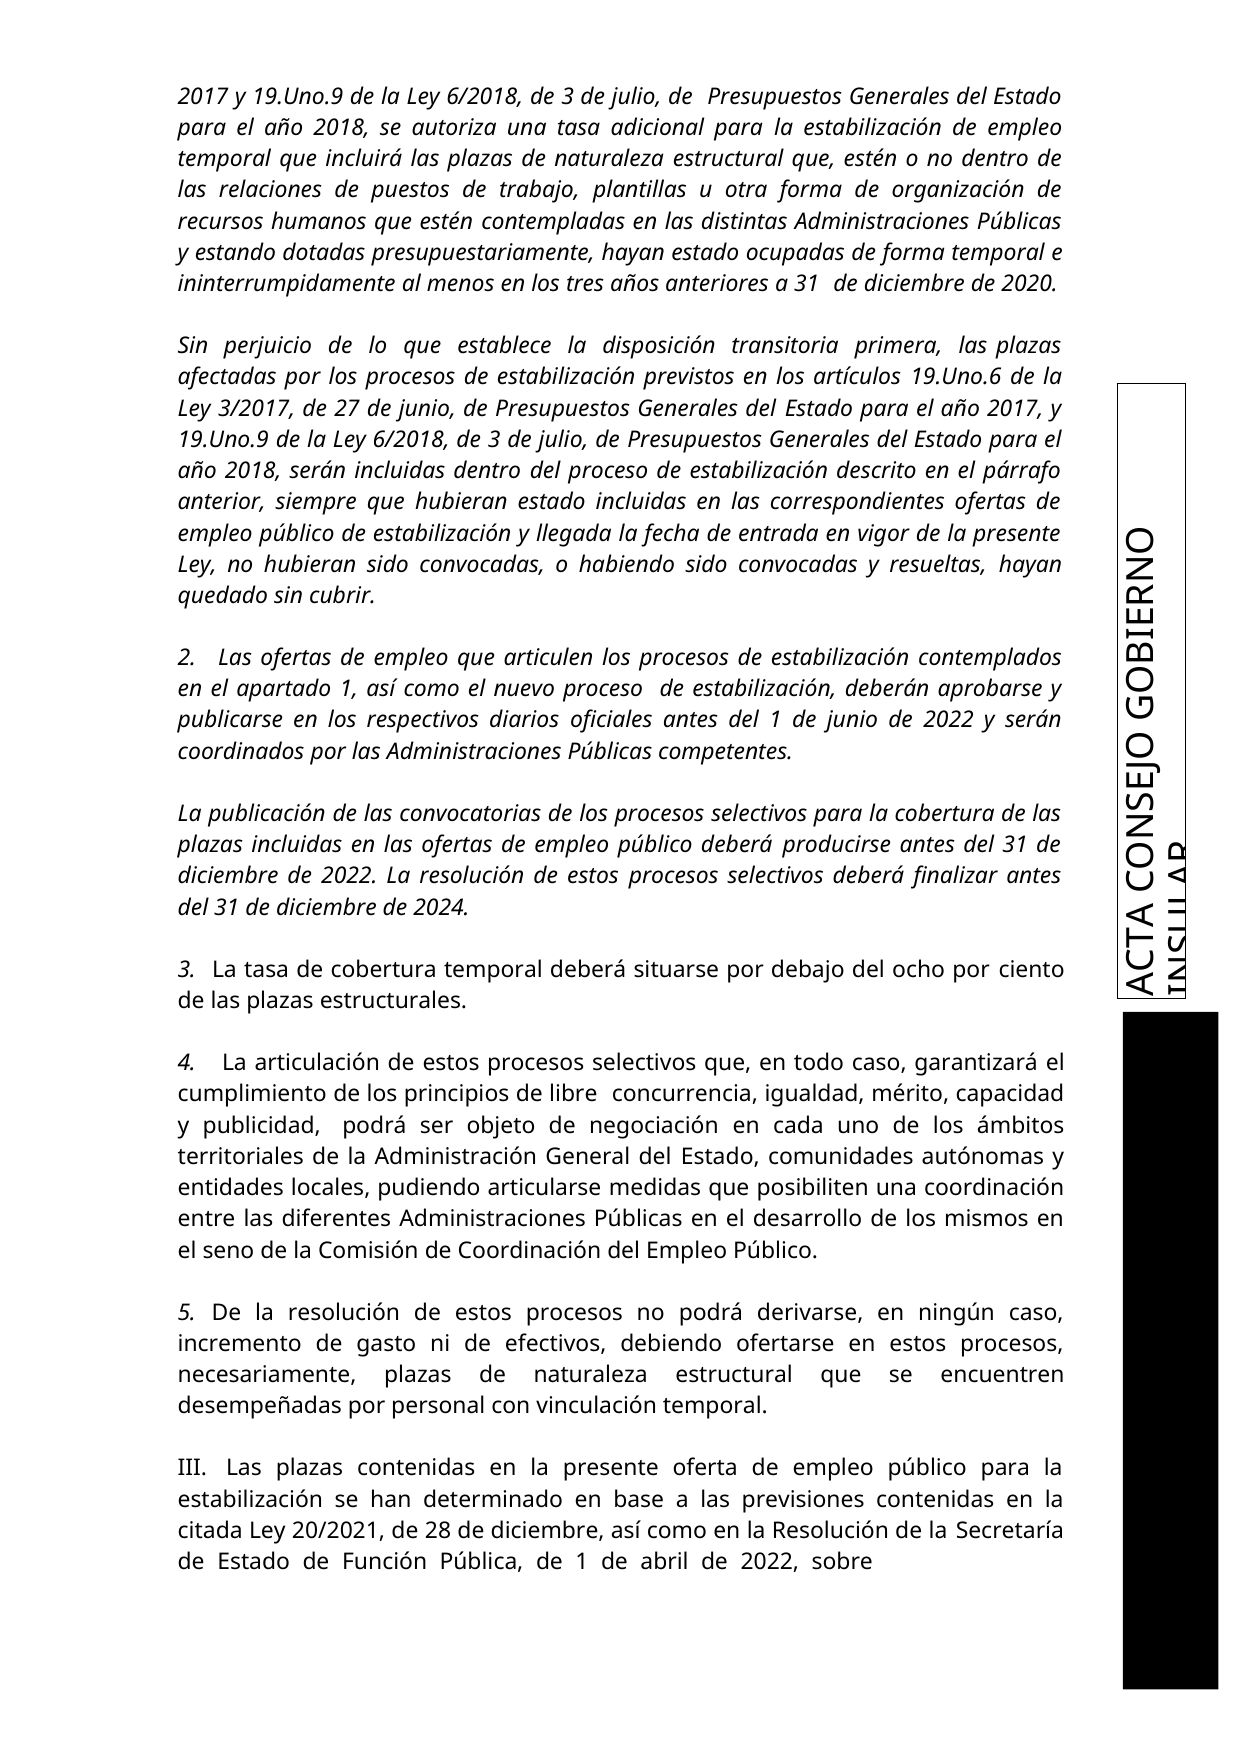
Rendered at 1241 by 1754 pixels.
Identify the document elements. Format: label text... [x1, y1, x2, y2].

list De la resolución de estos procesos no podrá derivarse, en ningún caso, incremento de gasto ni de efectivos, debiendo ofertarse en estos procesos, necesariamente, plazas de naturaleza estructural que se encuentren desempeñadas por personal con vinculación temporal. [177, 1296, 1064, 1421]
text La publicación de las convocatorias de los procesos selectivos para la cobertura de las plazas incluidas en las ofertas de empleo público deberá producirse antes del 31 de diciembre de 2022. La resolución de estos procesos selectivos deberá finalizar antes del 31 de diciembre de 2024. [177, 797, 1061, 922]
list Las plazas contenidas en la presente oferta de empleo público para la estabilización se han determinado en base a las previsiones contenidas en la citada Ley 20/2021, de 28 de diciembre, así como en la Resolución de la Secretaría de Estado de Función Pública, de 1 de abril de 2022, sobre [177, 1451, 1064, 1576]
list La tasa de cobertura temporal deberá situarse por debajo del ocho por ciento de las plazas estructurales. [177, 953, 1064, 1015]
list Las ofertas de empleo que articulen los procesos de estabilización contemplados en el apartado 1, así como el nuevo proceso de estabilización, deberán aprobarse y publicarse en los respectivos diarios oficiales antes del 1 de junio de 2022 y serán coordinados por las Administraciones Públicas competentes. [177, 641, 1062, 766]
list La articulación de estos procesos selectivos que, en todo caso, garantizará el cumplimiento de los principios de libre concurrencia, igualdad, mérito, capacidad y publicidad, podrá ser objeto de negociación en cada uno de los ámbitos territoriales de la Administración General del Estado, comunidades autónomas y entidades locales, pudiendo articularse medidas que posibiliten una coordinación entre las diferentes Administraciones Públicas en el desarrollo de los mismos en el seno de la Comisión de Coordinación del Empleo Público. [177, 1046, 1064, 1265]
text 2017 y 19.Uno.9 de la Ley 6/2018, de 3 de julio, de Presupuestos Generales del Estado para el año 2018, se autoriza una tasa adicional para la estabilización de empleo temporal que incluirá las plazas de naturaleza estructural que, estén o no dentro de las relaciones de puestos de trabajo, plantillas u otra forma de organización de recursos humanos que estén contempladas en las distintas Administraciones Públicas y estando dotadas presupuestariamente, hayan estado ocupadas de forma temporal e ininterrumpidamente al menos en los tres años anteriores a 31 de diciembre de 2020. [177, 80, 1062, 298]
text Sin perjuicio de lo que establece la disposición transitoria primera, las plazas afectadas por los procesos de estabilización previstos en los artículos 19.Uno.6 de la Ley 3/2017, de 27 de junio, de Presupuestos Generales del Estado para el año 2017, y 19.Uno.9 de la Ley 6/2018, de 3 de julio, de Presupuestos Generales del Estado para el año 2018, serán incluidas dentro del proceso de estabilización descrito en el párrafo anterior, siempre que hubieran estado incluidas en las correspondientes ofertas de empleo público de estabilización y llegada la fecha de entrada en vigor de la presente Ley, no hubieran sido convocadas, o habiendo sido convocadas y resueltas, hayan quedado sin cubrir. [177, 329, 1062, 610]
text ACTA CONSEJO GOBIERNO INSULAR [1118, 385, 1183, 998]
